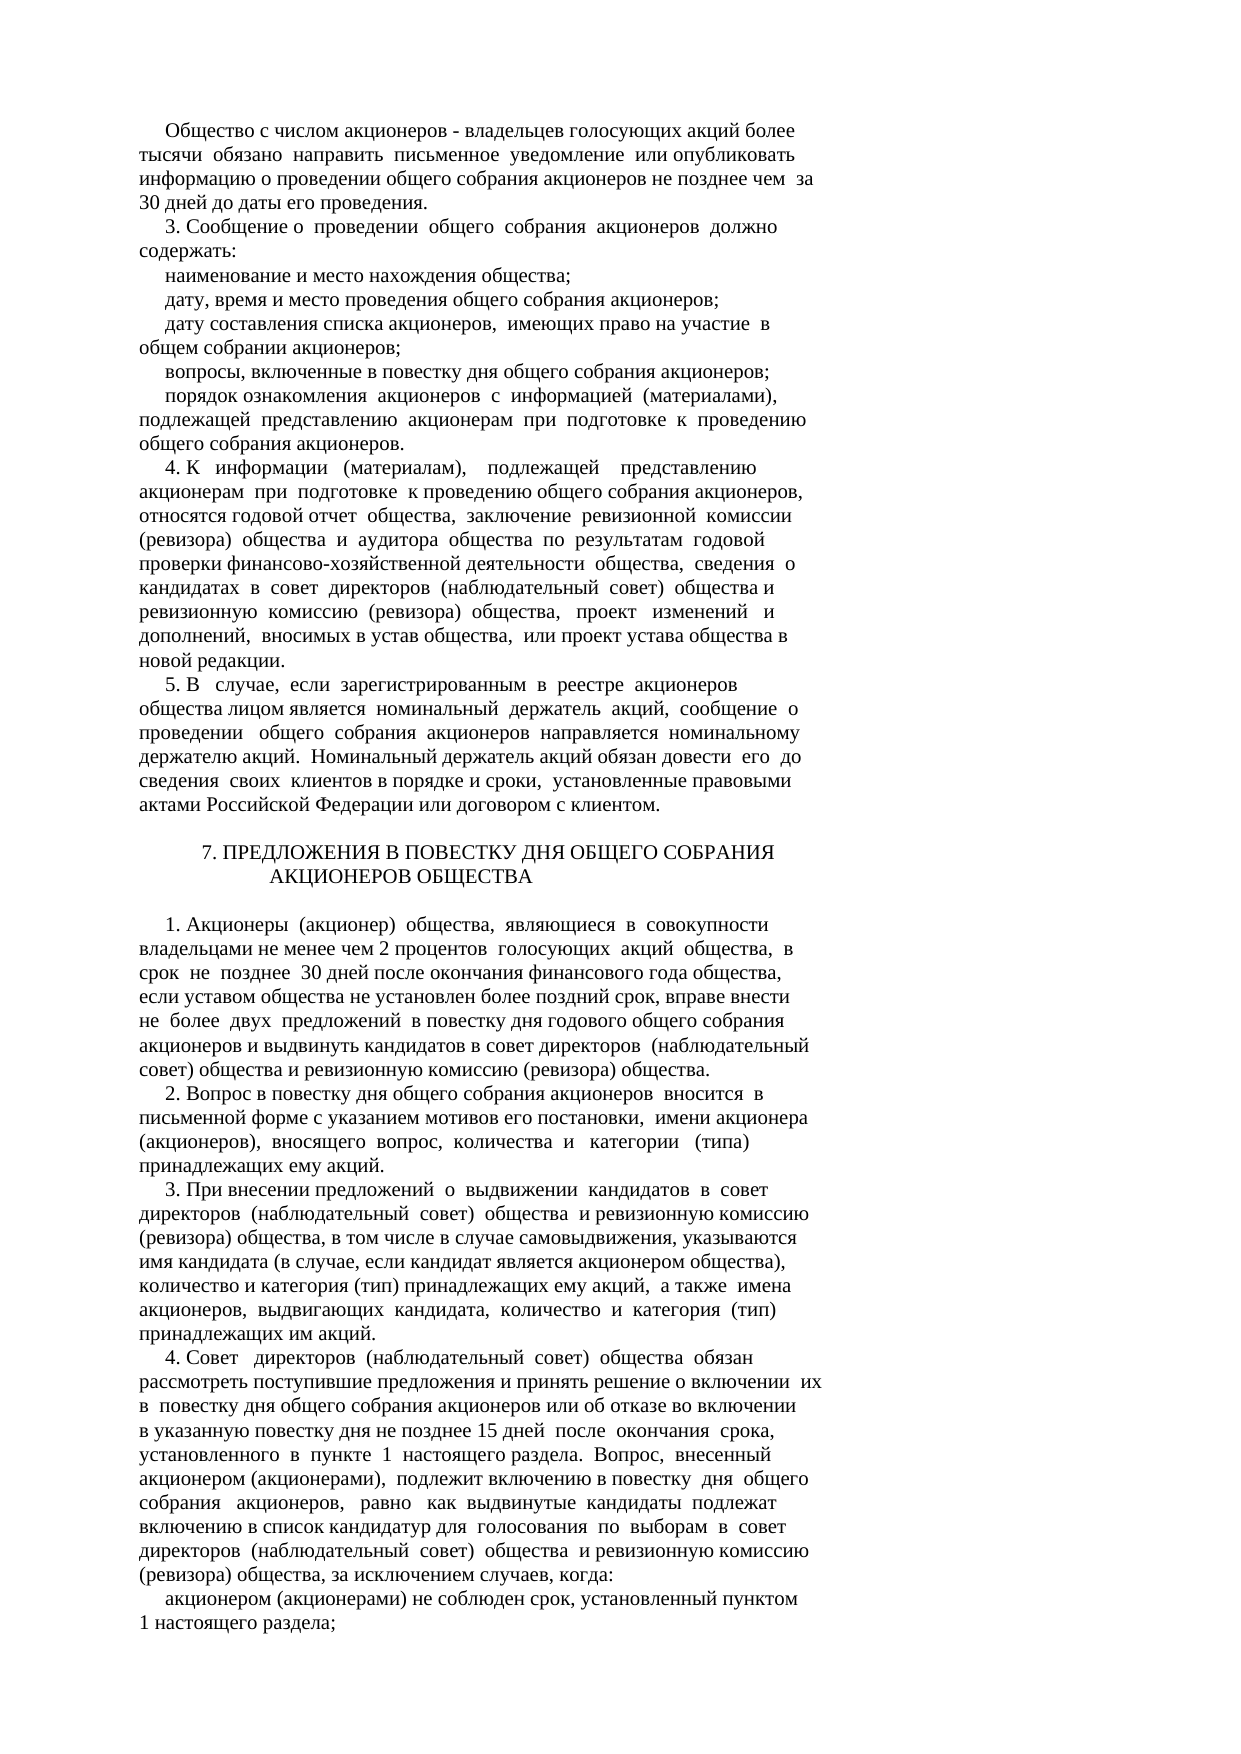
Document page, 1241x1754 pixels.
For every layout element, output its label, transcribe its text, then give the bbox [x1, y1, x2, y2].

text 4. Совет директоров (наблюдательный совет) общества обязан [118, 1345, 1122, 1369]
text письменной форме с указанием мотивов его постановки, имени акционера [118, 1105, 1122, 1129]
text директоров (наблюдательный совет) общества и ревизионную комиссию [118, 1538, 1122, 1562]
text 3. При внесении предложений о выдвижении кандидатов в совет [118, 1177, 1122, 1201]
text дату составления списка акционеров, имеющих право на участие в [118, 311, 1122, 335]
text владельцами не менее чем 2 процентов голосующих акций общества, в [118, 936, 1122, 960]
text ревизионную комиссию (ревизора) общества, проект изменений и [118, 599, 1122, 623]
text включению в список кандидатур для голосования по выборам в совет [118, 1514, 1122, 1538]
text 7. ПРЕДЛОЖЕНИЯ В ПОВЕСТКУ ДНЯ ОБЩЕГО СОБРАНИЯ [118, 840, 1122, 864]
text количество и категория (тип) принадлежащих ему акций, а также имена [118, 1273, 1122, 1297]
text АКЦИОНЕРОВ ОБЩЕСТВА [118, 864, 1122, 888]
text акционеров, выдвигающих кандидата, количество и категория (тип) [118, 1297, 1122, 1321]
text 5. В случае, если зарегистрированным в реестре акционеров [118, 672, 1122, 696]
text держателю акций. Номинальный держатель акций обязан довести его до [118, 744, 1122, 768]
text директоров (наблюдательный совет) общества и ревизионную комиссию [118, 1201, 1122, 1225]
text не более двух предложений в повестку дня годового общего собрания [118, 1008, 1122, 1032]
text сведения своих клиентов в порядке и сроки, установленные правовыми [118, 768, 1122, 792]
text Общество с числом акционеров - владельцев голосующих акций более [118, 118, 1122, 142]
text 1. Акционеры (акционер) общества, являющиеся в совокупности [118, 912, 1122, 936]
text (акционеров), вносящего вопрос, количества и категории (типа) [118, 1129, 1122, 1153]
text кандидатах в совет директоров (наблюдательный совет) общества и [118, 575, 1122, 599]
text 30 дней до даты его проведения. [118, 190, 1122, 214]
text акционером (акционерами), подлежит включению в повестку дня общего [118, 1466, 1122, 1490]
text в повестку дня общего собрания акционеров или об отказе во включении [118, 1393, 1122, 1417]
text установленного в пункте 1 настоящего раздела. Вопрос, внесенный [118, 1442, 1122, 1466]
text имя кандидата (в случае, если кандидат является акционером общества), [118, 1249, 1122, 1273]
text общего собрания акционеров. [118, 431, 1122, 455]
text 2. Вопрос в повестку дня общего собрания акционеров вносится в [118, 1081, 1122, 1105]
text совет) общества и ревизионную комиссию (ревизора) общества. [118, 1057, 1122, 1081]
text дату, время и место проведения общего собрания акционеров; [118, 287, 1122, 311]
text информацию о проведении общего собрания акционеров не позднее чем за [118, 166, 1122, 190]
text вопросы, включенные в повестку дня общего собрания акционеров; [118, 359, 1122, 383]
text принадлежащих ему акций. [118, 1153, 1122, 1177]
text собрания акционеров, равно как выдвинутые кандидаты подлежат [118, 1490, 1122, 1514]
text (ревизора) общества и аудитора общества по результатам годовой [118, 527, 1122, 551]
text проведении общего собрания акционеров направляется номинальному [118, 720, 1122, 744]
text проверки финансово-хозяйственной деятельности общества, сведения о [118, 551, 1122, 575]
text 1 настоящего раздела; [118, 1610, 1122, 1634]
text акционером (акционерами) не соблюден срок, установленный пунктом [118, 1586, 1122, 1610]
text общем собрании акционеров; [118, 335, 1122, 359]
text (ревизора) общества, в том числе в случае самовыдвижения, указываются [118, 1225, 1122, 1249]
text 4. К информации (материалам), подлежащей представлению [118, 455, 1122, 479]
text подлежащей представлению акционерам при подготовке к проведению [118, 407, 1122, 431]
text тысячи обязано направить письменное уведомление или опубликовать [118, 142, 1122, 166]
text акционеров и выдвинуть кандидатов в совет директоров (наблюдательный [118, 1032, 1122, 1057]
text содержать: [118, 238, 1122, 262]
text рассмотреть поступившие предложения и принять решение о включении их [118, 1369, 1122, 1393]
text относятся годовой отчет общества, заключение ревизионной комиссии [118, 503, 1122, 527]
text общества лицом является номинальный держатель акций, сообщение о [118, 696, 1122, 720]
text 3. Сообщение о проведении общего собрания акционеров должно [118, 214, 1122, 238]
text дополнений, вносимых в устав общества, или проект устава общества в [118, 623, 1122, 647]
text наименование и место нахождения общества; [118, 262, 1122, 287]
text (ревизора) общества, за исключением случаев, когда: [118, 1562, 1122, 1586]
text срок не позднее 30 дней после окончания финансового года общества, [118, 960, 1122, 984]
text акционерам при подготовке к проведению общего собрания акционеров, [118, 479, 1122, 503]
text новой редакции. [118, 647, 1122, 672]
text актами Российской Федерации или договором с клиентом. [118, 792, 1122, 816]
text порядок ознакомления акционеров с информацией (материалами), [118, 383, 1122, 407]
text принадлежащих им акций. [118, 1321, 1122, 1345]
text если уставом общества не установлен более поздний срок, вправе внести [118, 984, 1122, 1008]
text в указанную повестку дня не позднее 15 дней после окончания срока, [118, 1417, 1122, 1442]
